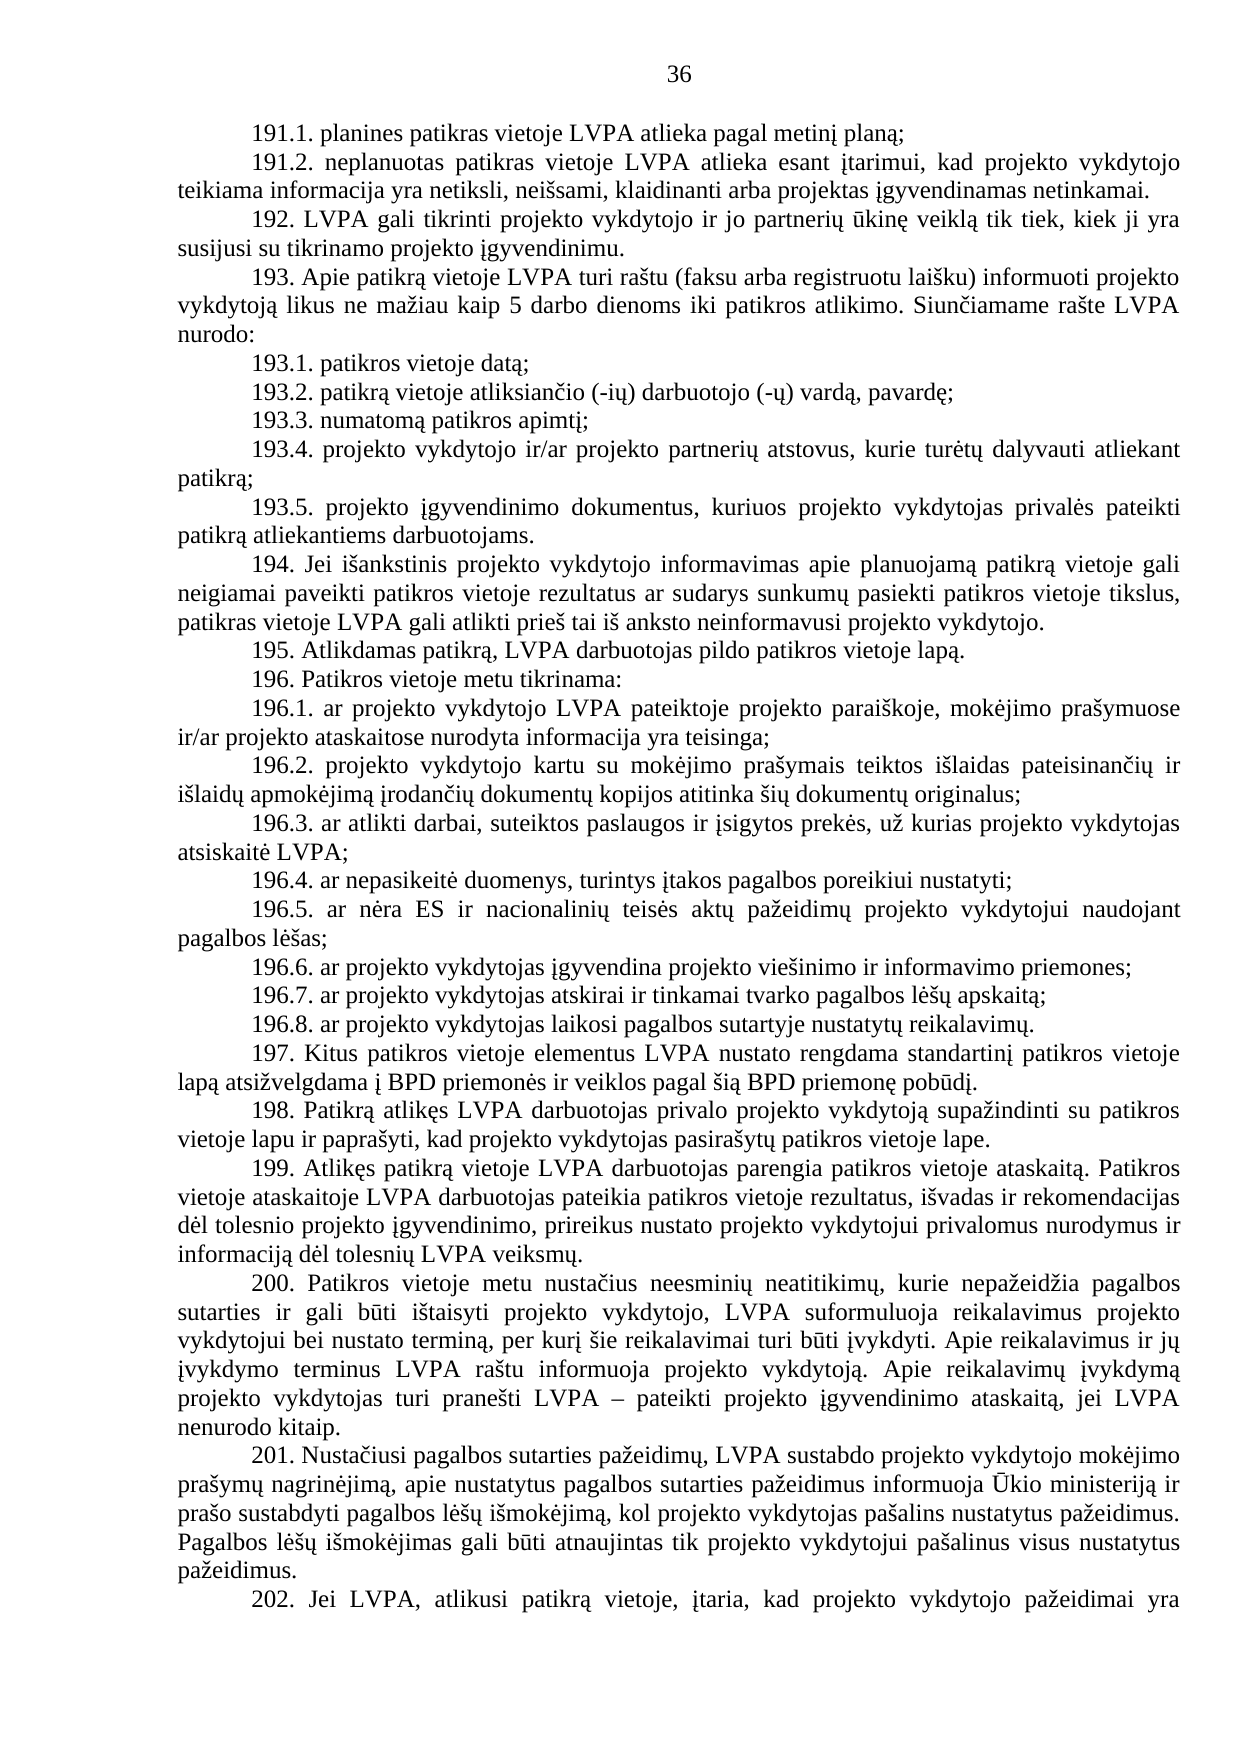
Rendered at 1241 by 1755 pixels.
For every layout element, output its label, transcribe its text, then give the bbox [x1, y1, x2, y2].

text 198. Patikrą atlikęs LVPA darbuotojas privalo projekto vykdytoją supažindinti su patikros vietoje lapu ir paprašyti, kad projekto vykdytojas pasirašytų patikros vietoje lape. [177, 1096, 1181, 1153]
text 199. Atlikęs patikrą vietoje LVPA darbuotojas parengia patikros vietoje ataskaitą. Patikros vietoje ataskaitoje LVPA darbuotojas pateikia patikros vietoje rezultatus, išvadas ir rekomendacijas dėl tolesnio projekto įgyvendinimo, prireikus nustato projekto vykdytojui privalomus nurodymus ir informaciją dėl tolesnių LVPA veiksmų. [177, 1153, 1181, 1268]
text 196.5. ar nėra ES ir nacionalinių teisės aktų pažeidimų projekto vykdytojui naudojant pagalbos lėšas; [177, 894, 1181, 952]
text 196.6. ar projekto vykdytojas įgyvendina projekto viešinimo ir informavimo priemones; [177, 952, 1181, 981]
text 201. Nustačiusi pagalbos sutarties pažeidimų, LVPA sustabdo projekto vykdytojo mokėjimo prašymų nagrinėjimą, apie nustatytus pagalbos sutarties pažeidimus informuoja Ūkio ministeriją ir prašo sustabdyti pagalbos lėšų išmokėjimą, kol projekto vykdytojas pašalins nustatytus pažeidimus. Pagalbos lėšų išmokėjimas gali būti atnaujintas tik projekto vykdytojui pašalinus visus nustatytus pažeidimus. [177, 1441, 1181, 1584]
text 193.4. projekto vykdytojo ir/ar projekto partnerių atstovus, kurie turėtų dalyvauti atliekant patikrą; [177, 434, 1181, 492]
text 194. Jei išankstinis projekto vykdytojo informavimas apie planuojamą patikrą vietoje gali neigiamai paveikti patikros vietoje rezultatus ar sudarys sunkumų pasiekti patikros vietoje tikslus, patikras vietoje LVPA gali atlikti prieš tai iš anksto neinformavusi projekto vykdytojo. [177, 549, 1181, 636]
text 197. Kitus patikros vietoje elementus LVPA nustato rengdama standartinį patikros vietoje lapą atsižvelgdama į BPD priemonės ir veiklos pagal šią BPD priemonę pobūdį. [177, 1038, 1181, 1096]
text 196.1. ar projekto vykdytojo LVPA pateiktoje projekto paraiškoje, mokėjimo prašymuose ir/ar projekto ataskaitose nurodyta informacija yra teisinga; [177, 693, 1181, 751]
text 191.2. neplanuotas patikras vietoje LVPA atlieka esant įtarimui, kad projekto vykdytojo teikiama informacija yra netiksli, neišsami, klaidinanti arba projektas įgyvendinamas netinkamai. [177, 147, 1181, 204]
text 193.3. numatomą patikros apimtį; [177, 406, 1181, 434]
text 191.1. planines patikras vietoje LVPA atlieka pagal metinį planą; [177, 118, 1181, 147]
text 195. Atlikdamas patikrą, LVPA darbuotojas pildo patikros vietoje lapą. [177, 636, 1181, 664]
text 193.1. patikros vietoje datą; [177, 348, 1181, 377]
text 193. Apie patikrą vietoje LVPA turi raštu (faksu arba registruotu laišku) informuoti projekto vykdytoją likus ne mažiau kaip 5 darbo dienoms iki patikros atlikimo. Siunčiamame rašte LVPA nurodo: [177, 262, 1181, 348]
text 196.2. projekto vykdytojo kartu su mokėjimo prašymais teiktos išlaidas pateisinančių ir išlaidų apmokėjimą įrodančių dokumentų kopijos atitinka šių dokumentų originalus; [177, 751, 1181, 808]
text 202. Jei LVPA, atlikusi patikrą vietoje, įtaria, kad projekto vykdytojo pažeidimai yra [177, 1584, 1181, 1613]
text 193.5. projekto įgyvendinimo dokumentus, kuriuos projekto vykdytojas privalės pateikti patikrą atliekantiems darbuotojams. [177, 492, 1181, 549]
text 192. LVPA gali tikrinti projekto vykdytojo ir jo partnerių ūkinę veiklą tik tiek, kiek ji yra susijusi su tikrinamo projekto įgyvendinimu. [177, 204, 1181, 262]
text 200. Patikros vietoje metu nustačius neesminių neatitikimų, kurie nepažeidžia pagalbos sutarties ir gali būti ištaisyti projekto vykdytojo, LVPA suformuluoja reikalavimus projekto vykdytojui bei nustato terminą, per kurį šie reikalavimai turi būti įvykdyti. Apie reikalavimus ir jų įvykdymo terminus LVPA raštu informuoja projekto vykdytoją. Apie reikalavimų įvykdymą projekto vykdytojas turi pranešti LVPA – pateikti projekto įgyvendinimo ataskaitą, jei LVPA nenurodo kitaip. [177, 1268, 1181, 1441]
text 196.7. ar projekto vykdytojas atskirai ir tinkamai tvarko pagalbos lėšų apskaitą; [177, 981, 1181, 1009]
text 196.3. ar atlikti darbai, suteiktos paslaugos ir įsigytos prekės, už kurias projekto vykdytojas atsiskaitė LVPA; [177, 808, 1181, 866]
text 196.8. ar projekto vykdytojas laikosi pagalbos sutartyje nustatytų reikalavimų. [177, 1009, 1181, 1038]
text 196. Patikros vietoje metu tikrinama: [177, 664, 1181, 693]
text 196.4. ar nepasikeitė duomenys, turintys įtakos pagalbos poreikiui nustatyti; [177, 866, 1181, 894]
text 193.2. patikrą vietoje atliksiančio (-ių) darbuotojo (-ų) vardą, pavardę; [177, 377, 1181, 406]
